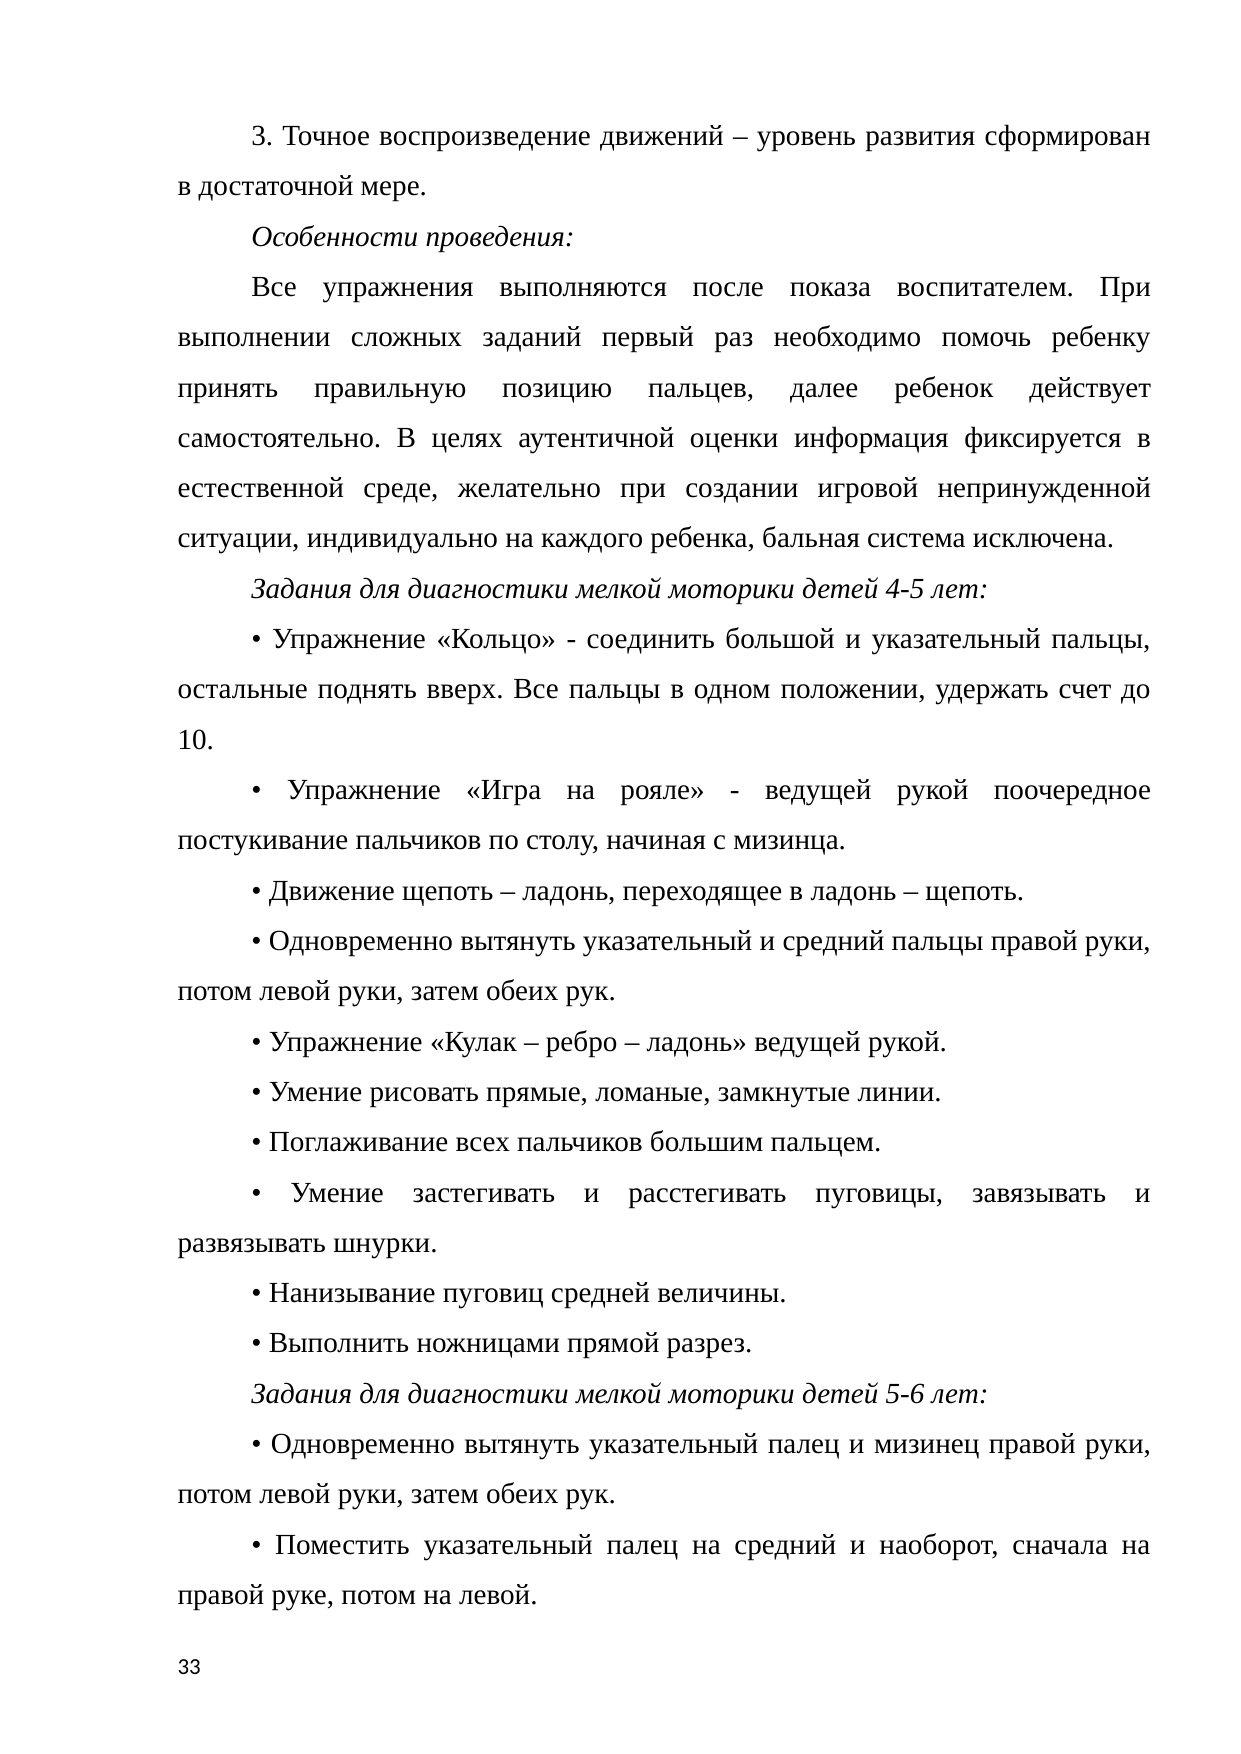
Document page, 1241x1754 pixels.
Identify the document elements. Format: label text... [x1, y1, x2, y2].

text • Выполнить ножницами прямой разрез. [177, 1326, 1152, 1359]
text • Одновременно вытянуть указательный палец и мизинец правой руки, потом левой руки, затем обеих рук. [177, 1426, 1152, 1510]
text • Движение щепоть – ладонь, переходящее в ладонь – щепоть. [177, 873, 1152, 906]
text • Нанизывание пуговиц средней величины. [177, 1275, 1152, 1309]
text • Упражнение «Игра на рояле» - ведущей рукой поочередное постукивание пальчиков по столу, начиная с мизинца. [177, 772, 1152, 856]
text Задания для диагностики мелкой моторики детей 4-5 лет: [177, 571, 1152, 604]
text Все упражнения выполняются после показа воспитателем. При выполнении сложных заданий первый раз необходимо помочь ребенку принять правильную позицию пальцев, далее ребенок действует самостоятельно. В целях аутентичной оценки информация фиксируется в естественной среде, желательно при создании игровой непринужденной ситуации, индивидуально на каждого ребенка, бальная система исключена. [177, 269, 1152, 554]
text • Умение застегивать и расстегивать пуговицы, завязывать и развязывать шнурки. [177, 1175, 1152, 1258]
text 3. Точное воспроизведение движений – уровень развития сформирован в достаточной мере. [177, 118, 1152, 202]
text Задания для диагностики мелкой моторики детей 5-6 лет: [177, 1376, 1152, 1409]
text • Поместить указательный палец на средний и наоборот, сначала на правой руке, потом на левой. [177, 1527, 1152, 1611]
text • Одновременно вытянуть указательный и средний пальцы правой руки, потом левой руки, затем обеих рук. [177, 923, 1152, 1007]
text Особенности проведения: [177, 219, 1152, 252]
text • Умение рисовать прямые, ломаные, замкнутые линии. [177, 1074, 1152, 1108]
text • Упражнение «Кольцо» - соединить большой и указательный пальцы, остальные поднять вверх. Все пальцы в одном положении, удержать счет до 10. [177, 621, 1152, 755]
text • Поглаживание всех пальчиков большим пальцем. [177, 1124, 1152, 1158]
text • Упражнение «Кулак – ребро – ладонь» ведущей рукой. [177, 1024, 1152, 1057]
